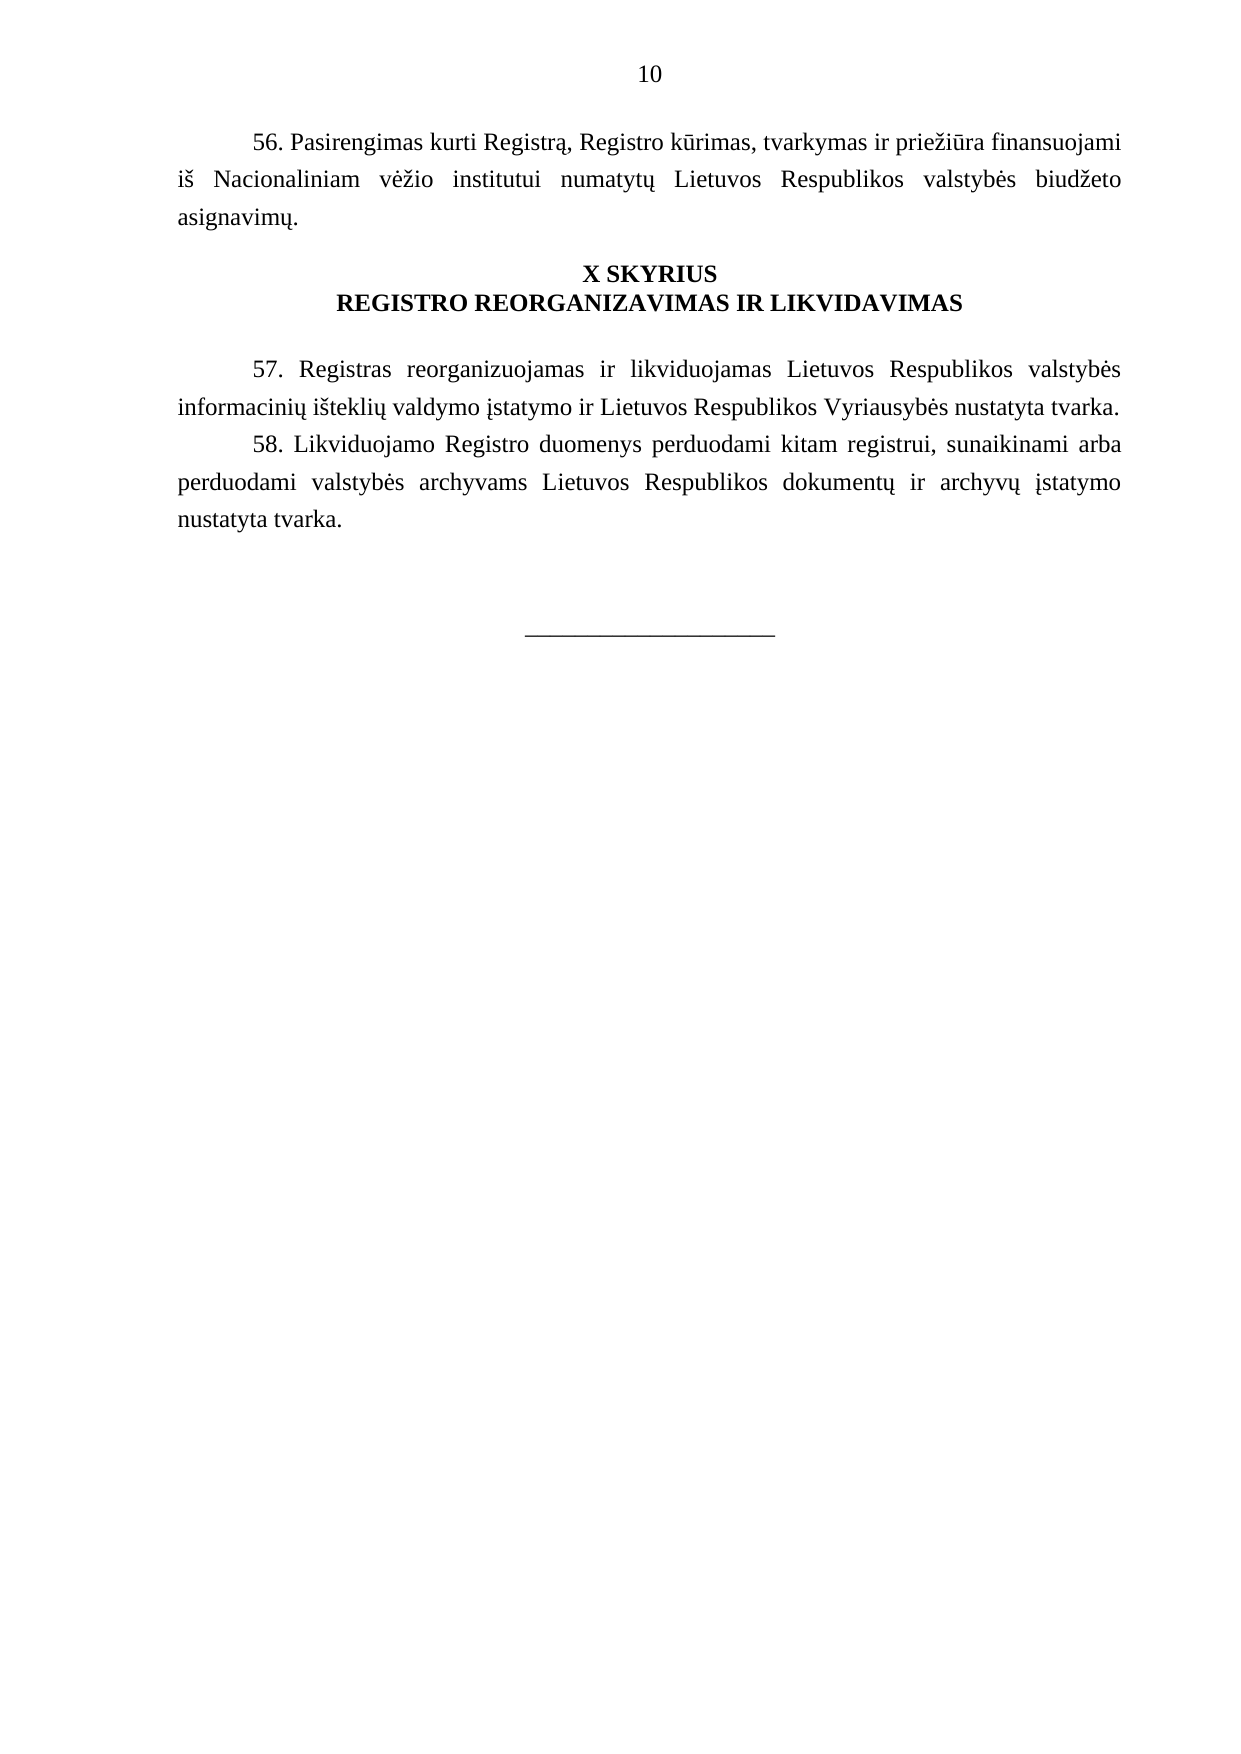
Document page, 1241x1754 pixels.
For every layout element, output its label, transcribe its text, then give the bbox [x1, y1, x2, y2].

text 58. Likviduojamo Registro duomenys perduodami kitam registrui, sunaikinami arba perduodami valstybės archyvams Lietuvos Respublikos dokumentų ir archyvų įstatymo nustatyta tvarka. [177, 421, 1122, 533]
text –––––––––––––––––––– [177, 619, 1122, 648]
text 56. Pasirengimas kurti Registrą, Registro kūrimas, tvarkymas ir priežiūra finansuojami iš Nacionaliniam vėžio institutui numatytų Lietuvos Respublikos valstybės biudžeto asignavimų. [177, 118, 1122, 231]
text REGISTRO REORGANIZAVIMAS IR LIKVIDAVIMAS [177, 288, 1122, 317]
text X SKYRIUS [177, 259, 1122, 288]
text 57. Registras reorganizuojamas ir likviduojamas Lietuvos Respublikos valstybės informacinių išteklių valdymo įstatymo ir Lietuvos Respublikos Vyriausybės nustatyta tvarka. [177, 346, 1122, 421]
